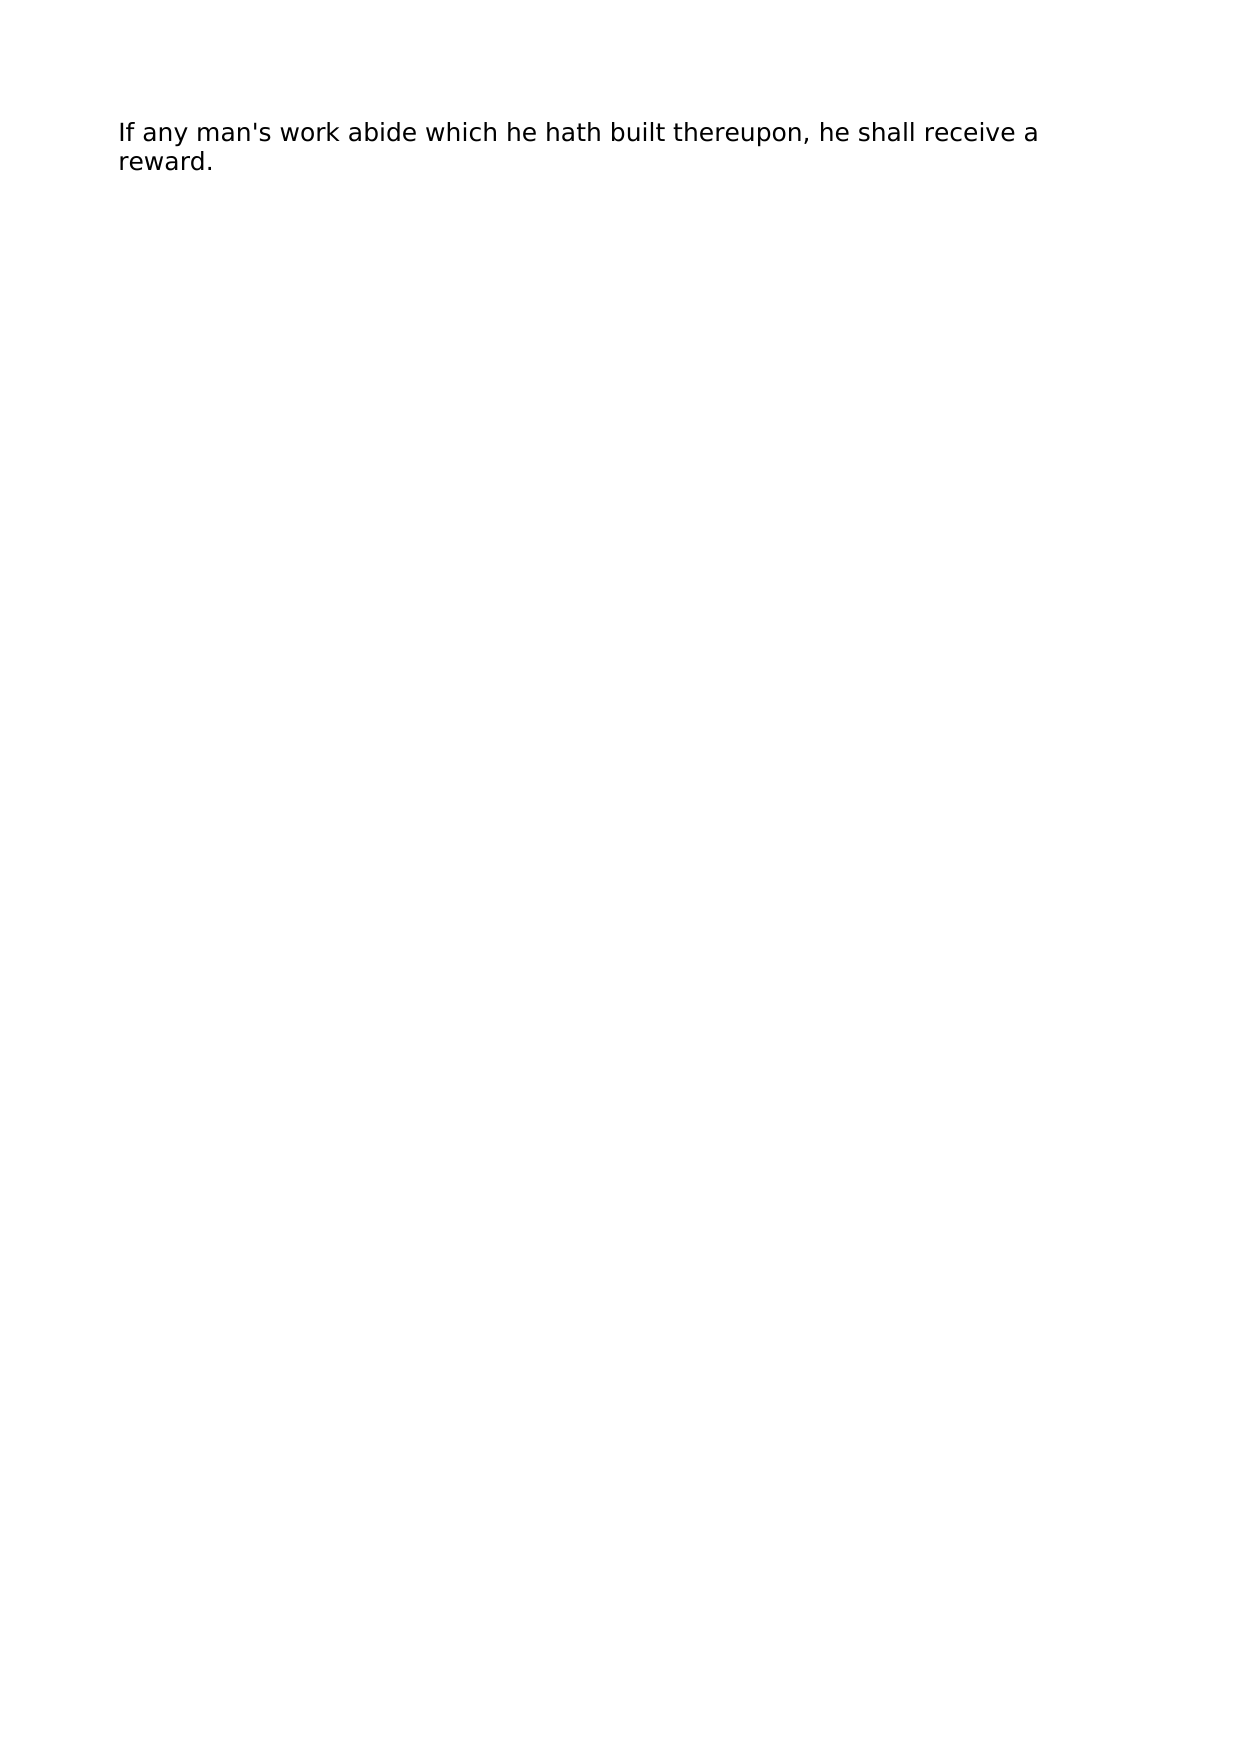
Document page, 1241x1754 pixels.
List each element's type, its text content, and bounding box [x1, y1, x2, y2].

text If any man's work abide which he hath built thereupon, he shall receive a reward. [118, 118, 1122, 176]
